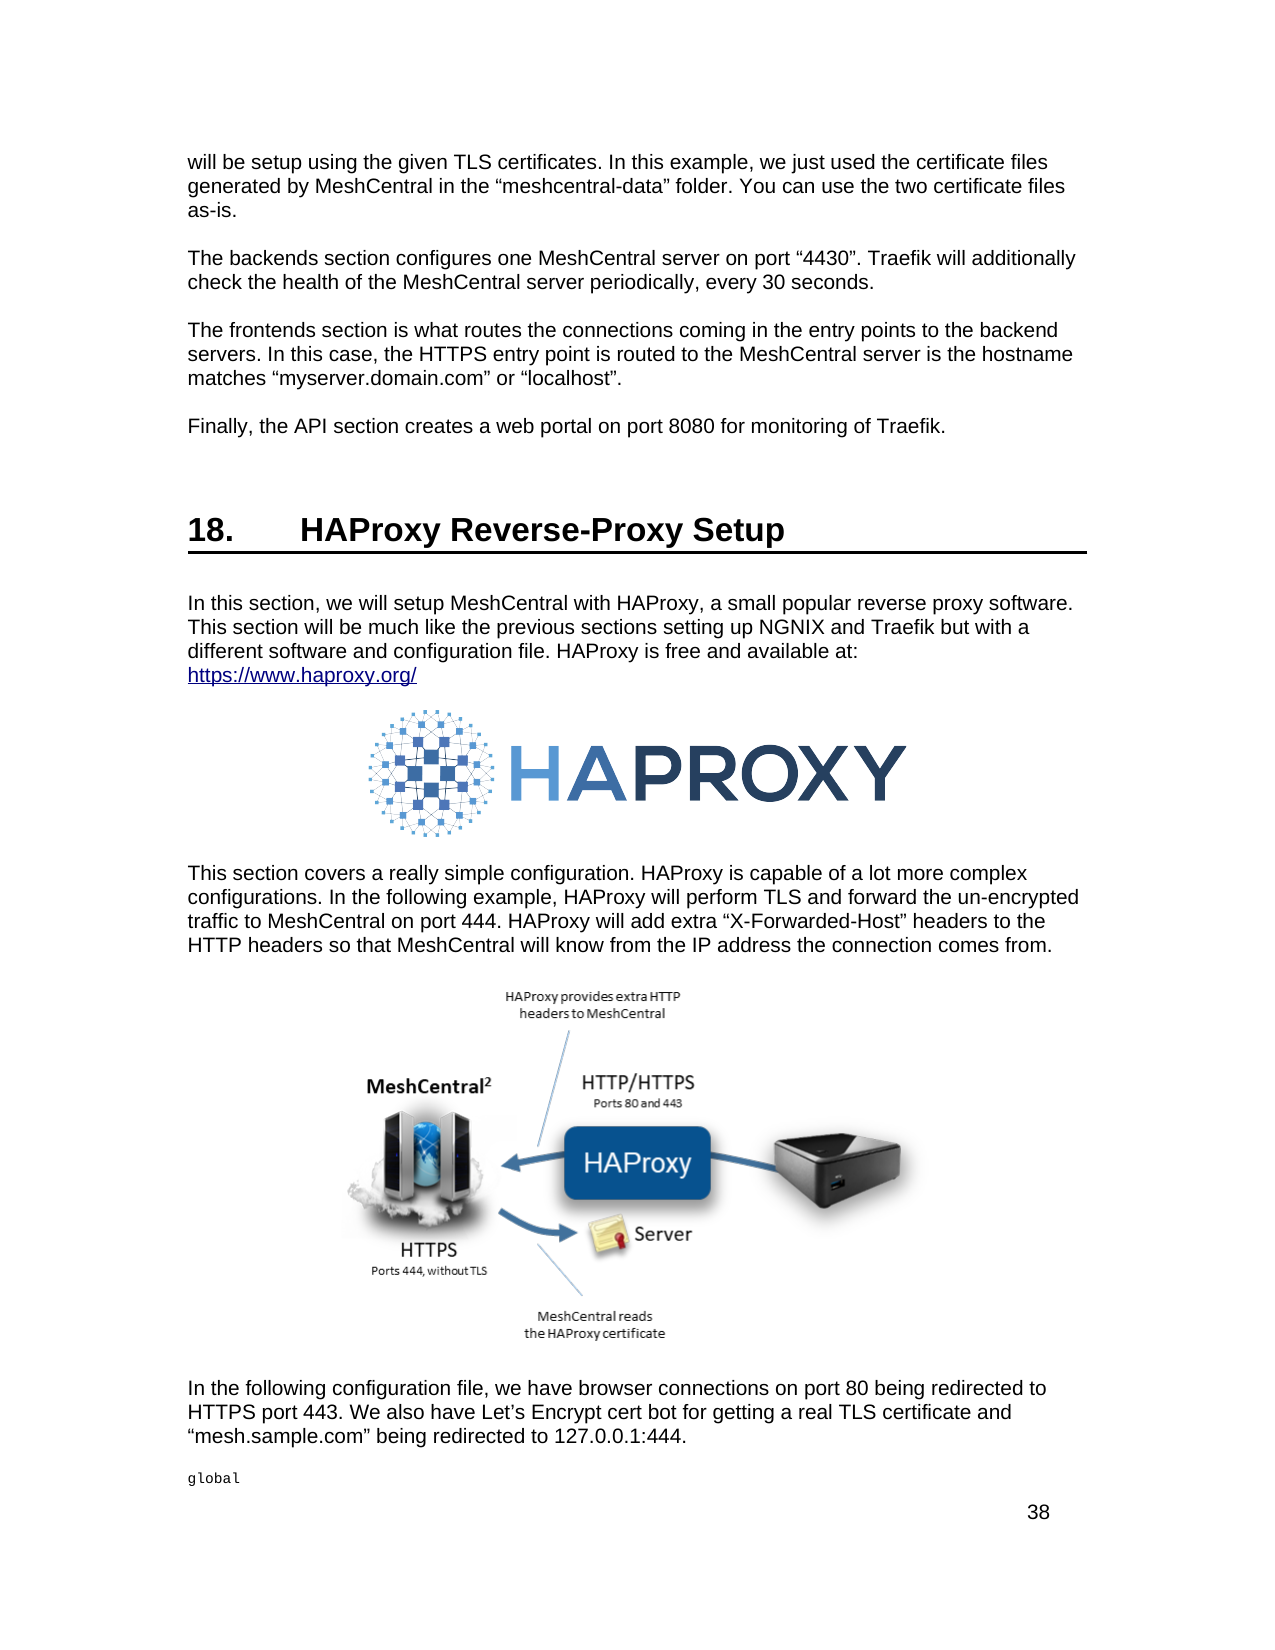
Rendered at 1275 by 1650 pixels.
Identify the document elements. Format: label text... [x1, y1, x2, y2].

subtitle HAProxy Reverse-Proxy Setup [187, 510, 1087, 554]
text global [187, 1472, 1087, 1488]
text Finally, the API section creates a web portal on port 8080 for monitoring of Traefik. [187, 413, 1087, 437]
text In the following configuration file, we have browser connections on port 80 being redirected to HTTPS port 443. We also have Let’s Encrypt cert bot for getting a real TLS certificate and “mesh.sample.com” being redirected to 127.0.0.1:444. [187, 1376, 1087, 1448]
text The backends section configures one MeshCentral server on port “4430”. Traefik will additionally check the health of the MeshCentral server periodically, every 30 seconds. [187, 246, 1087, 294]
text This section covers a really simple configuration. HAProxy is capable of a lot more complex configurations. In the following example, HAProxy will perform TLS and forward the un-encrypted traffic to MeshCentral on port 444. HAProxy will add extra “X-Forwarded-Host” headers to the HTTP headers so that MeshCentral will know from the IP address the connection comes from. [187, 861, 1087, 957]
text The frontends section is what routes the connections coming in the entry points to the backend servers. In this case, the HTTPS entry point is routed to the MeshCentral server is the hostname matches “myserver.domain.com” or “localhost”. [187, 318, 1087, 389]
text In this section, we will setup MeshCentral with HAProxy, a small popular reverse proxy software. This section will be much like the previous sections setting up NGNIX and Traefik but with a different software and configuration file. HAProxy is free and available at: https://www.haproxy.org/ [187, 591, 1087, 686]
text will be setup using the given TLS certificates. In this example, we just used the certificate files generated by MeshCentral in the “meshcentral-data” folder. You can use the two certificate files as-is. [187, 150, 1087, 222]
